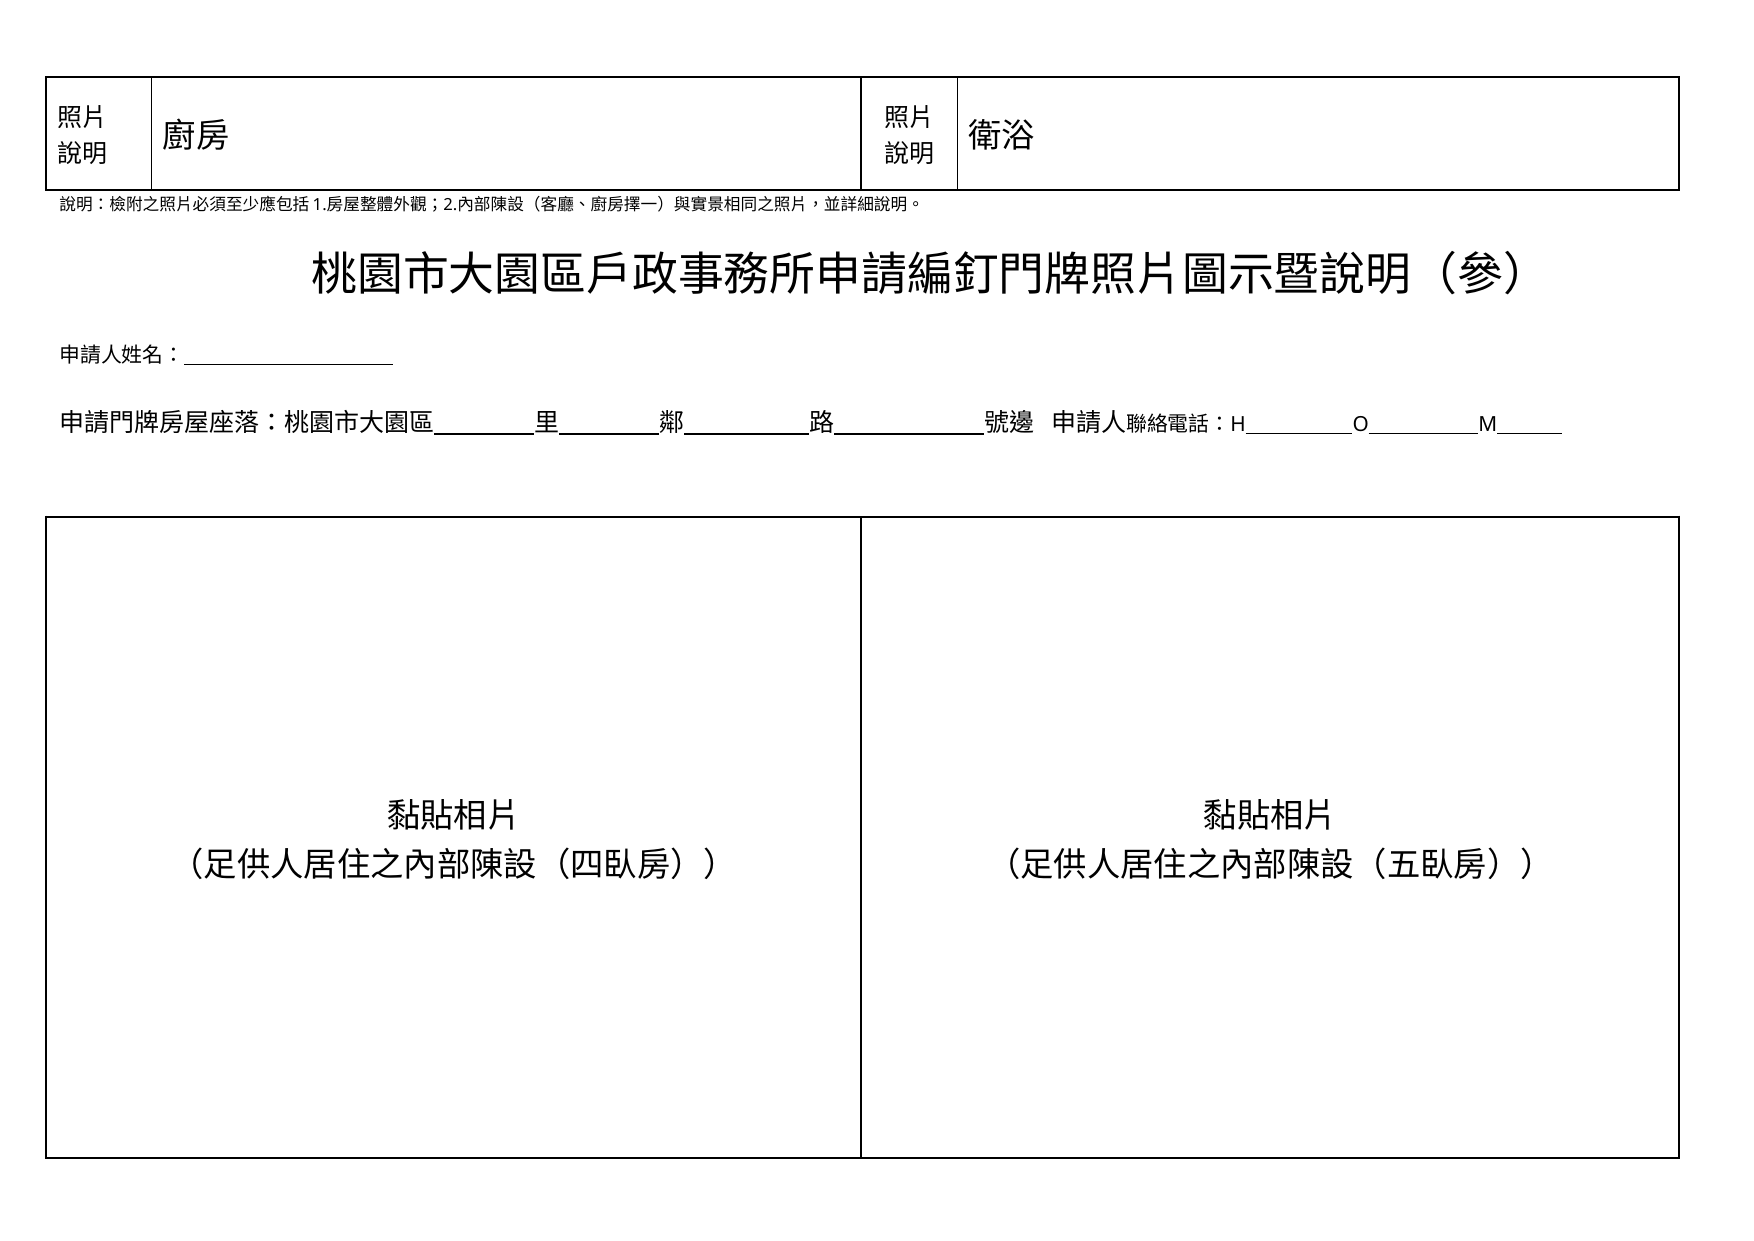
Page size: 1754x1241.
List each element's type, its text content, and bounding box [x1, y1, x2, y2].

text 桃園市大園區戶政事務所申請編釘門牌照片圖示暨說明（參） [59, 237, 1695, 304]
table_cell 照片說明 [862, 78, 957, 188]
table_header 黏貼相片 （足供人居住之內部陳設（四臥房）） [47, 518, 860, 1157]
text 申請人姓名： [59, 338, 1695, 368]
text 說明：檢附之照片必須至少應包括1.房屋整體外觀；2.內部陳設（客廳、廚房擇一）與實景相同之照片，並詳細說明。 [59, 191, 1695, 215]
table_cell 廚房 [152, 78, 860, 188]
table_cell 衛浴 [958, 78, 1678, 188]
table_cell 照片 說明 [47, 78, 151, 188]
text 申請門牌房屋座落：桃園市大園區 里 鄰 路 號邊 申請人聯絡電話：H O M [59, 402, 1695, 438]
table_header 黏貼相片 （足供人居住之內部陳設（五臥房）） [862, 518, 1678, 1157]
